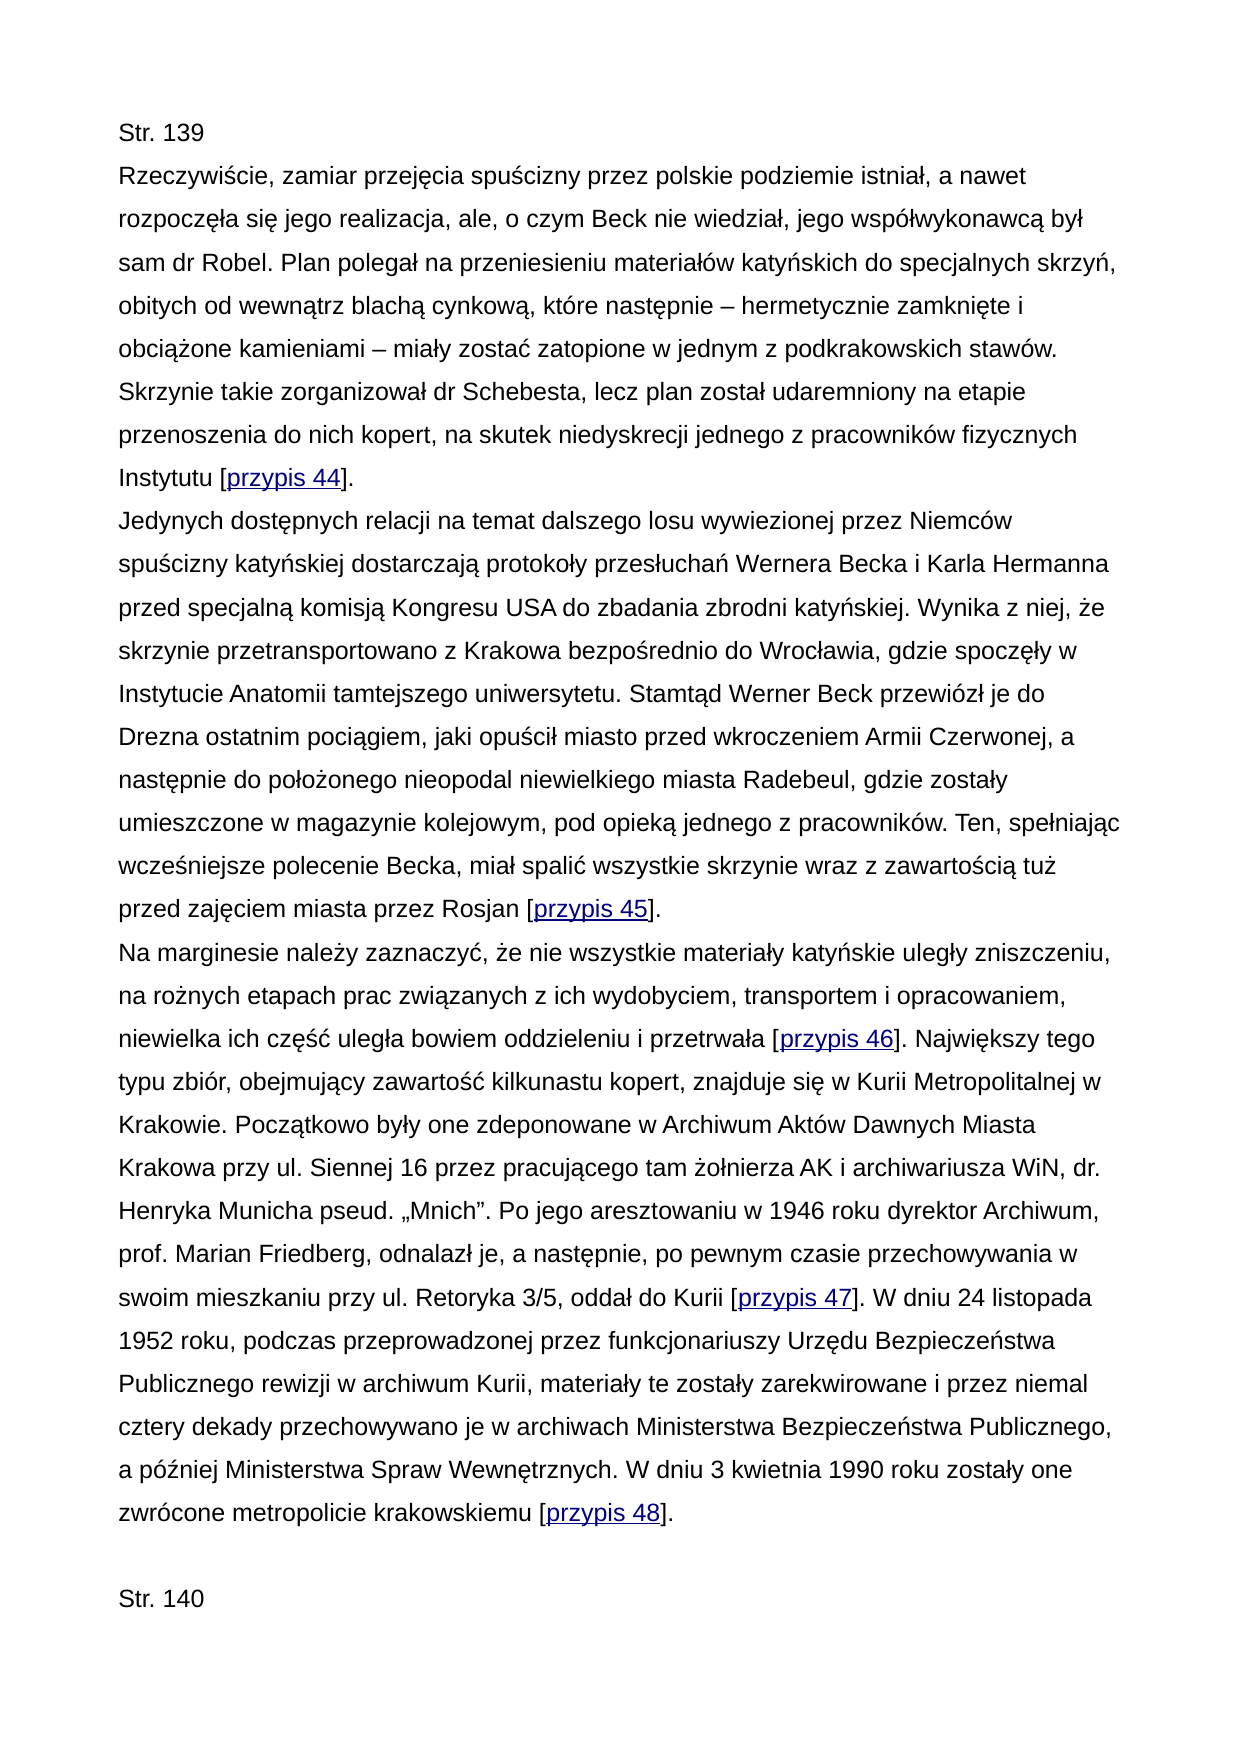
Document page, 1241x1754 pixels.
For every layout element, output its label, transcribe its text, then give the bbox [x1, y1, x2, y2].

text Na marginesie należy zaznaczyć, że nie wszystkie materiały katyńskie uległy zniszczeniu, na rożnych etapach prac związanych z ich wydobyciem, transportem i opracowaniem, niewielka ich część uległa bowiem oddzieleniu i przetrwała [przypis 46]. Największy tego typu zbiór, obejmujący zawartość kilkunastu kopert, znajduje się w Kurii Metropolitalnej w Krakowie. Początkowo były one zdeponowane w Archiwum Aktów Dawnych Miasta Krakowa przy ul. Siennej 16 przez pracującego tam żołnierza AK i archiwariusza WiN, dr. Henryka Municha pseud. „Mnich”. Po jego aresztowaniu w 1946 roku dyrektor Archiwum, prof. Marian Friedberg, odnalazł je, a następnie, po pewnym czasie przechowywania w swoim mieszkaniu przy ul. Retoryka 3/5, oddał do Kurii [przypis 47]. W dniu 24 listopada 1952 roku, podczas przeprowadzonej przez funkcjonariuszy Urzędu Bezpieczeństwa Publicznego rewizji w archiwum Kurii, materiały te zostały zarekwirowane i przez niemal cztery dekady przechowywano je w archiwach Ministerstwa Bezpieczeństwa Publicznego, a później Ministerstwa Spraw Wewnętrznych. W dniu 3 kwietnia 1990 roku zostały one zwrócone metropolicie krakowskiemu [przypis 48]. [118, 937, 1122, 1527]
text Str. 139 [118, 118, 1122, 147]
text Jedynych dostępnych relacji na temat dalszego losu wywiezionej przez Niemców spuścizny katyńskiej dostarczają protokoły przesłuchań Wernera Becka i Karla Hermanna przed specjalną komisją Kongresu USA do zbadania zbrodni katyńskiej. Wynika z niej, że skrzynie przetransportowano z Krakowa bezpośrednio do Wrocławia, gdzie spoczęły w Instytucie Anatomii tamtejszego uniwersytetu. Stamtąd Werner Beck przewiózł je do Drezna ostatnim pociągiem, jaki opuścił miasto przed wkroczeniem Armii Czerwonej, a następnie do położonego nieopodal niewielkiego miasta Radebeul, gdzie zostały umieszczone w magazynie kolejowym, pod opieką jednego z pracowników. Ten, spełniając wcześniejsze polecenie Becka, miał spalić wszystkie skrzynie wraz z zawartością tuż przed zajęciem miasta przez Rosjan [przypis 45]. [118, 506, 1122, 923]
text Str. 140 [118, 1584, 1122, 1613]
text Rzeczywiście, zamiar przejęcia spuścizny przez polskie podziemie istniał, a nawet rozpoczęła się jego realizacja, ale, o czym Beck nie wiedział, jego współwykonawcą był sam dr Robel. Plan polegał na przeniesieniu materiałów katyńskich do specjalnych skrzyń, obitych od wewnątrz blachą cynkową, które następnie – hermetycznie zamknięte i obciążone kamieniami – miały zostać zatopione w jednym z podkrakowskich stawów. Skrzynie takie zorganizował dr Schebesta, lecz plan został udaremniony na etapie przenoszenia do nich kopert, na skutek niedyskrecji jednego z pracowników fizycznych Instytutu [przypis 44]. [118, 161, 1122, 492]
